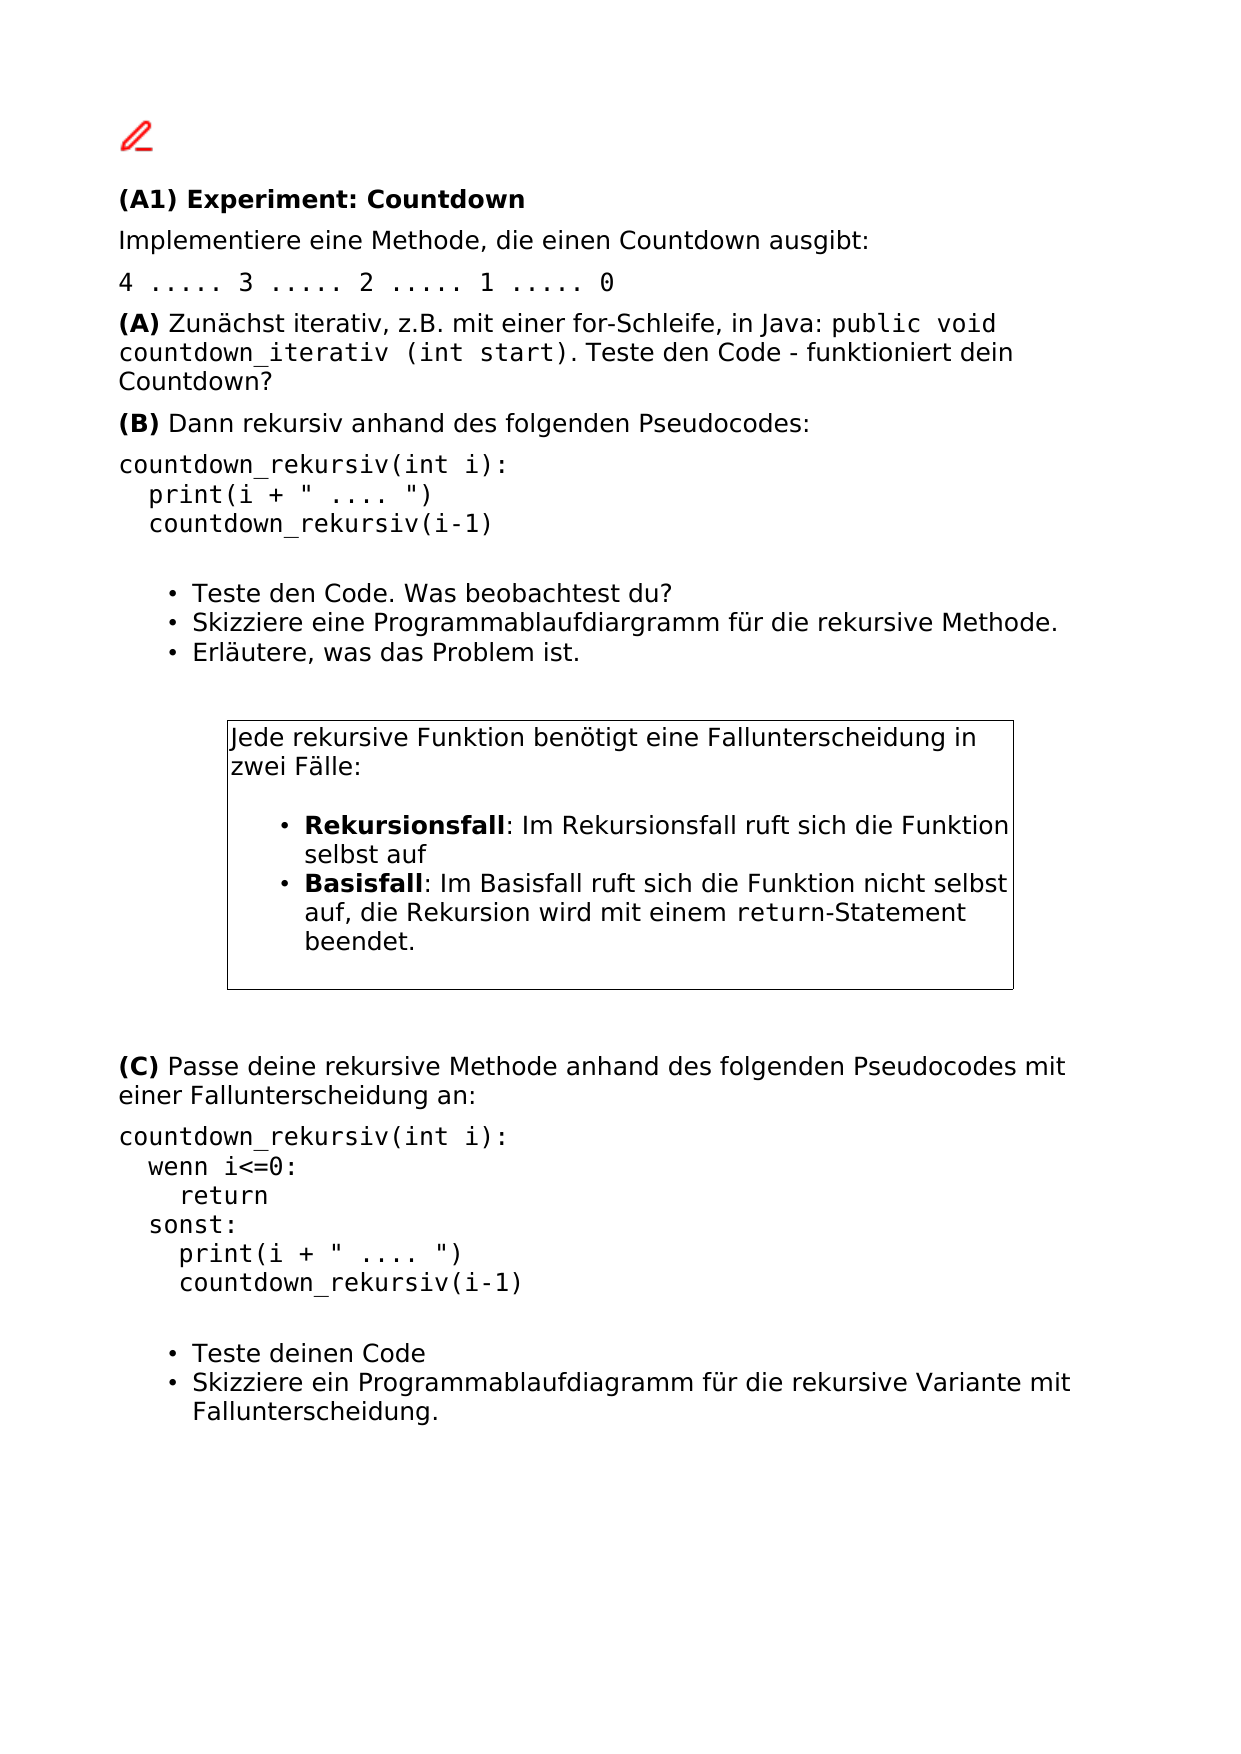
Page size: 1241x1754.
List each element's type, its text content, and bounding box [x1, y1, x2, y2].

text 4 ..... 3 ..... 2 ..... 1 ..... 0 [118, 268, 1122, 297]
list Skizziere eine Programmablaufdiargramm für die rekursive Methode. [177, 609, 1122, 638]
text Implementiere eine Methode, die einen Countdown ausgibt: [118, 226, 1122, 256]
table_header Jede rekursive Funktion benötigt eine Fallunterscheidung in zwei Fälle: Rekursionsfall: Im Rekursionsfall ruft sich die Funktion selbst auf Basisfall: Im Basisfall ruft sich die Funktion nicht selbst auf, die Rekursion wird mit einem return-Statement beendet. [228, 721, 1013, 989]
list Erläutere, was das Problem ist. [177, 638, 1122, 667]
text countdown_rekursiv(int i): wenn i<=0: return sonst: print(i + " .... ") countdown_rekursiv(i-1) [118, 1122, 1122, 1297]
text (B) Dann rekursiv anhand des folgenden Pseudocodes: [118, 409, 1122, 438]
picture [118, 118, 156, 156]
subtitle (A1) Experiment: Countdown [118, 185, 1122, 214]
text countdown_rekursiv(int i): print(i + " .... ") countdown_rekursiv(i-1) [118, 451, 1122, 538]
list Skizziere ein Programmablaufdiagramm für die rekursive Variante mit Fallunterscheidung. [177, 1368, 1122, 1426]
text (C) Passe deine rekursive Methode anhand des folgenden Pseudocodes mit einer Fallunterscheidung an: [118, 1052, 1122, 1110]
list Teste deinen Code [177, 1339, 1122, 1368]
list Teste den Code. Was beobachtest du? [177, 579, 1122, 609]
text (A) Zunächst iterativ, z.B. mit einer for-Schleife, in Java: public void countdown_iterativ (int start). Teste den Code - funktioniert dein Countdown? [118, 309, 1122, 397]
